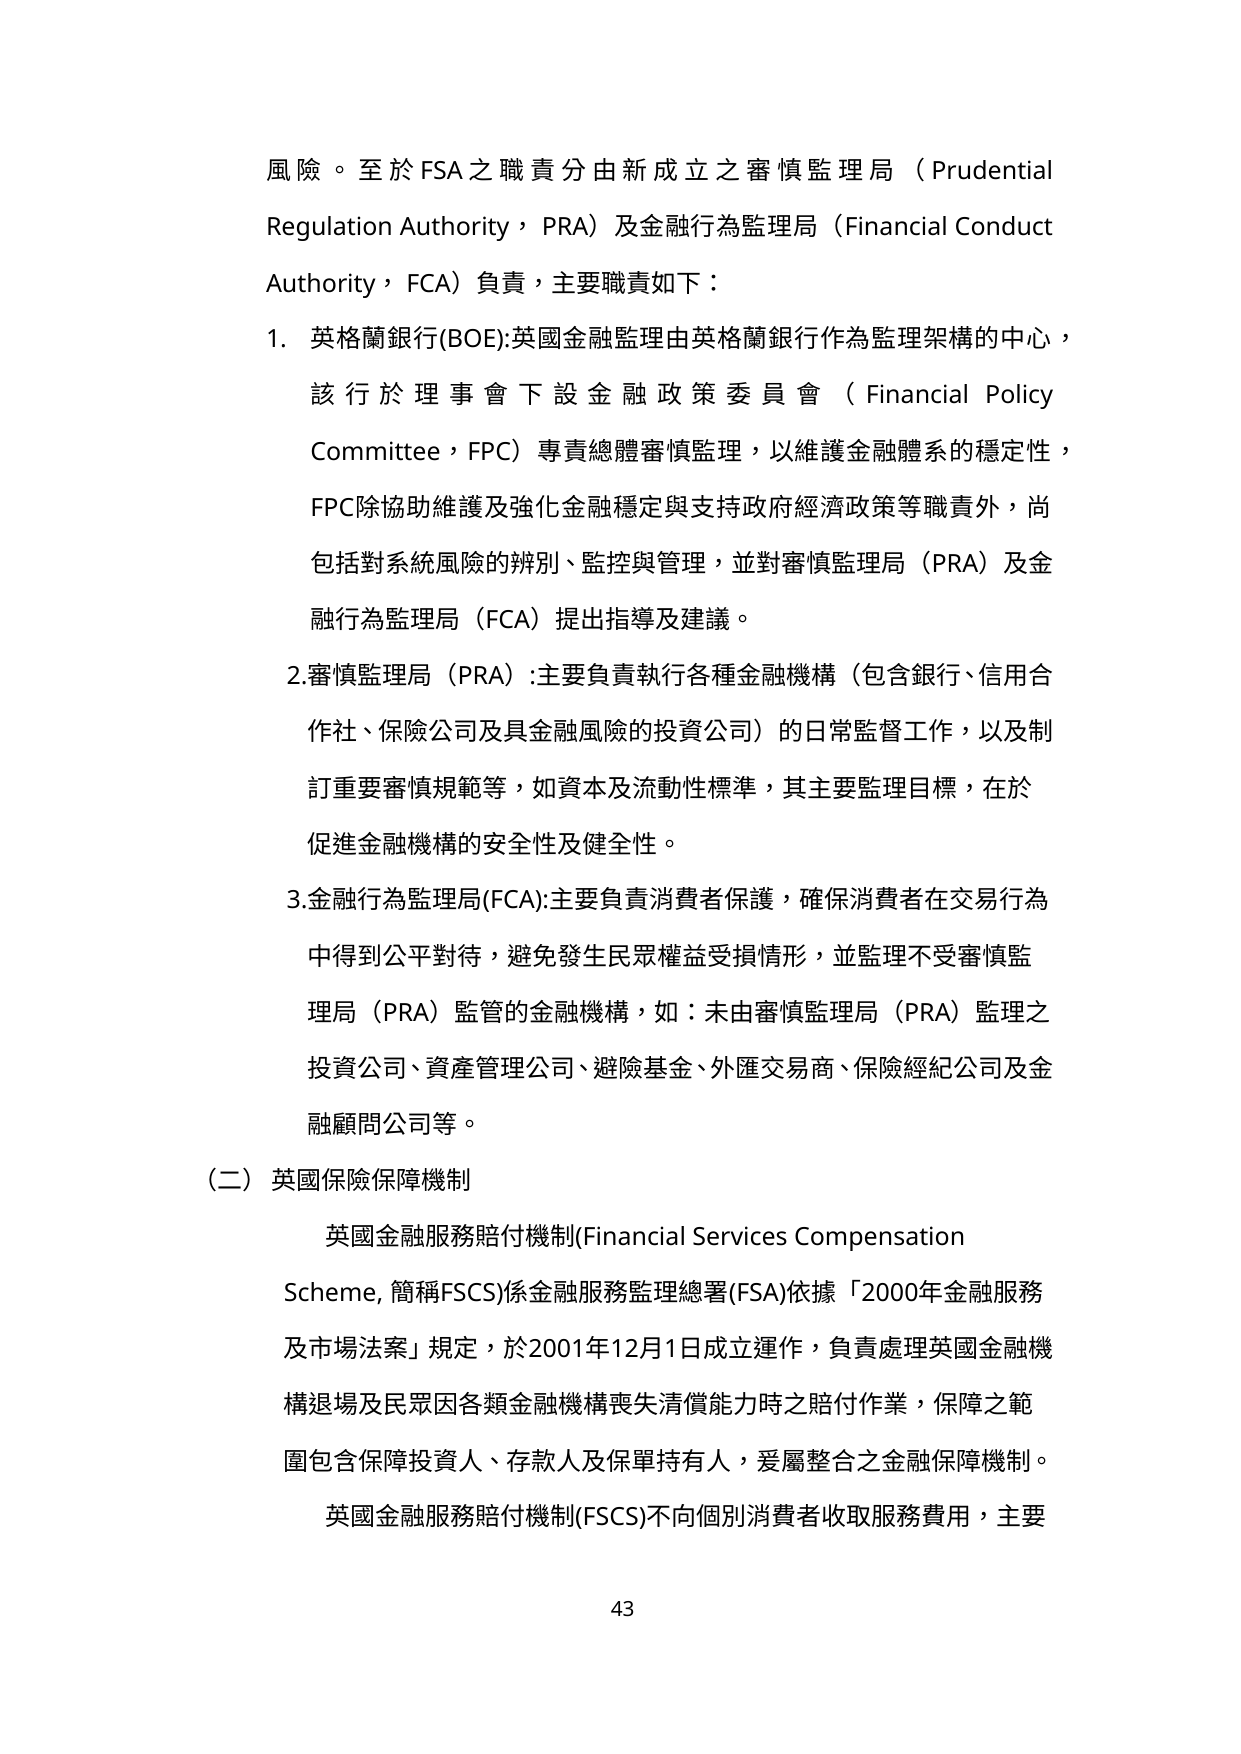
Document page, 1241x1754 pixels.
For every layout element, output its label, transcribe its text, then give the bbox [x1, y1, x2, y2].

text 英國金融服務賠付機制(Financial Services Compensation Scheme, 簡稱FSCS)係金融服務監理總署(FSA)依據「2000年金融服務及市場法案」規定，於2001年12月1日成立運作，負責處理英國金融機構退場及民眾因各類金融機構喪失清償能力時之賠付作業，保障之範圍包含保障投資人、存款人及保單持有人，爰屬整合之金融保障機制。 [284, 1216, 1053, 1478]
text 2.審慎監理局（PRA）:主要負責執行各種金融機構（包含銀行、信用合作社、保險公司及具金融風險的投資公司）的日常監督工作，以及制訂重要審慎規範等，如資本及流動性標準，其主要監理目標，在於促進金融機構的安全性及健全性。 [286, 655, 1053, 861]
list 英國保險保障機制 [192, 1160, 1053, 1197]
text 3.金融行為監理局(FCA):主要負責消費者保護，確保消費者在交易行為中得到公平對待，避免發生民眾權益受損情形，並監理不受審慎監理局（PRA）監管的金融機構，如：未由審慎監理局（PRA）監理之投資公司、資產管理公司、避險基金、外匯交易商、保險經紀公司及金融顧問公司等。 [286, 879, 1053, 1142]
text 風險。至於FSA之職責分由新成立之審慎監理局（Prudential Regulation Authority， PRA）及金融行為監理局（Financial Conduct Authority， FCA）負責，主要職責如下： [266, 150, 1053, 300]
list 英格蘭銀行(BOE):英國金融監理由英格蘭銀行作為監理架構的中心，該行於理事會下設金融政策委員會（Financial Policy Committee，FPC）專責總體審慎監理，以維護金融體系的穩定性，FPC除協助維護及強化金融穩定與支持政府經濟政策等職責外，尚包括對系統風險的辨別、監控與管理，並對審慎監理局（PRA）及金融行為監理局（FCA）提出指導及建議。 [266, 318, 1053, 637]
text 英國金融服務賠付機制(FSCS)不向個別消費者收取服務費用，主要 [284, 1496, 1053, 1534]
